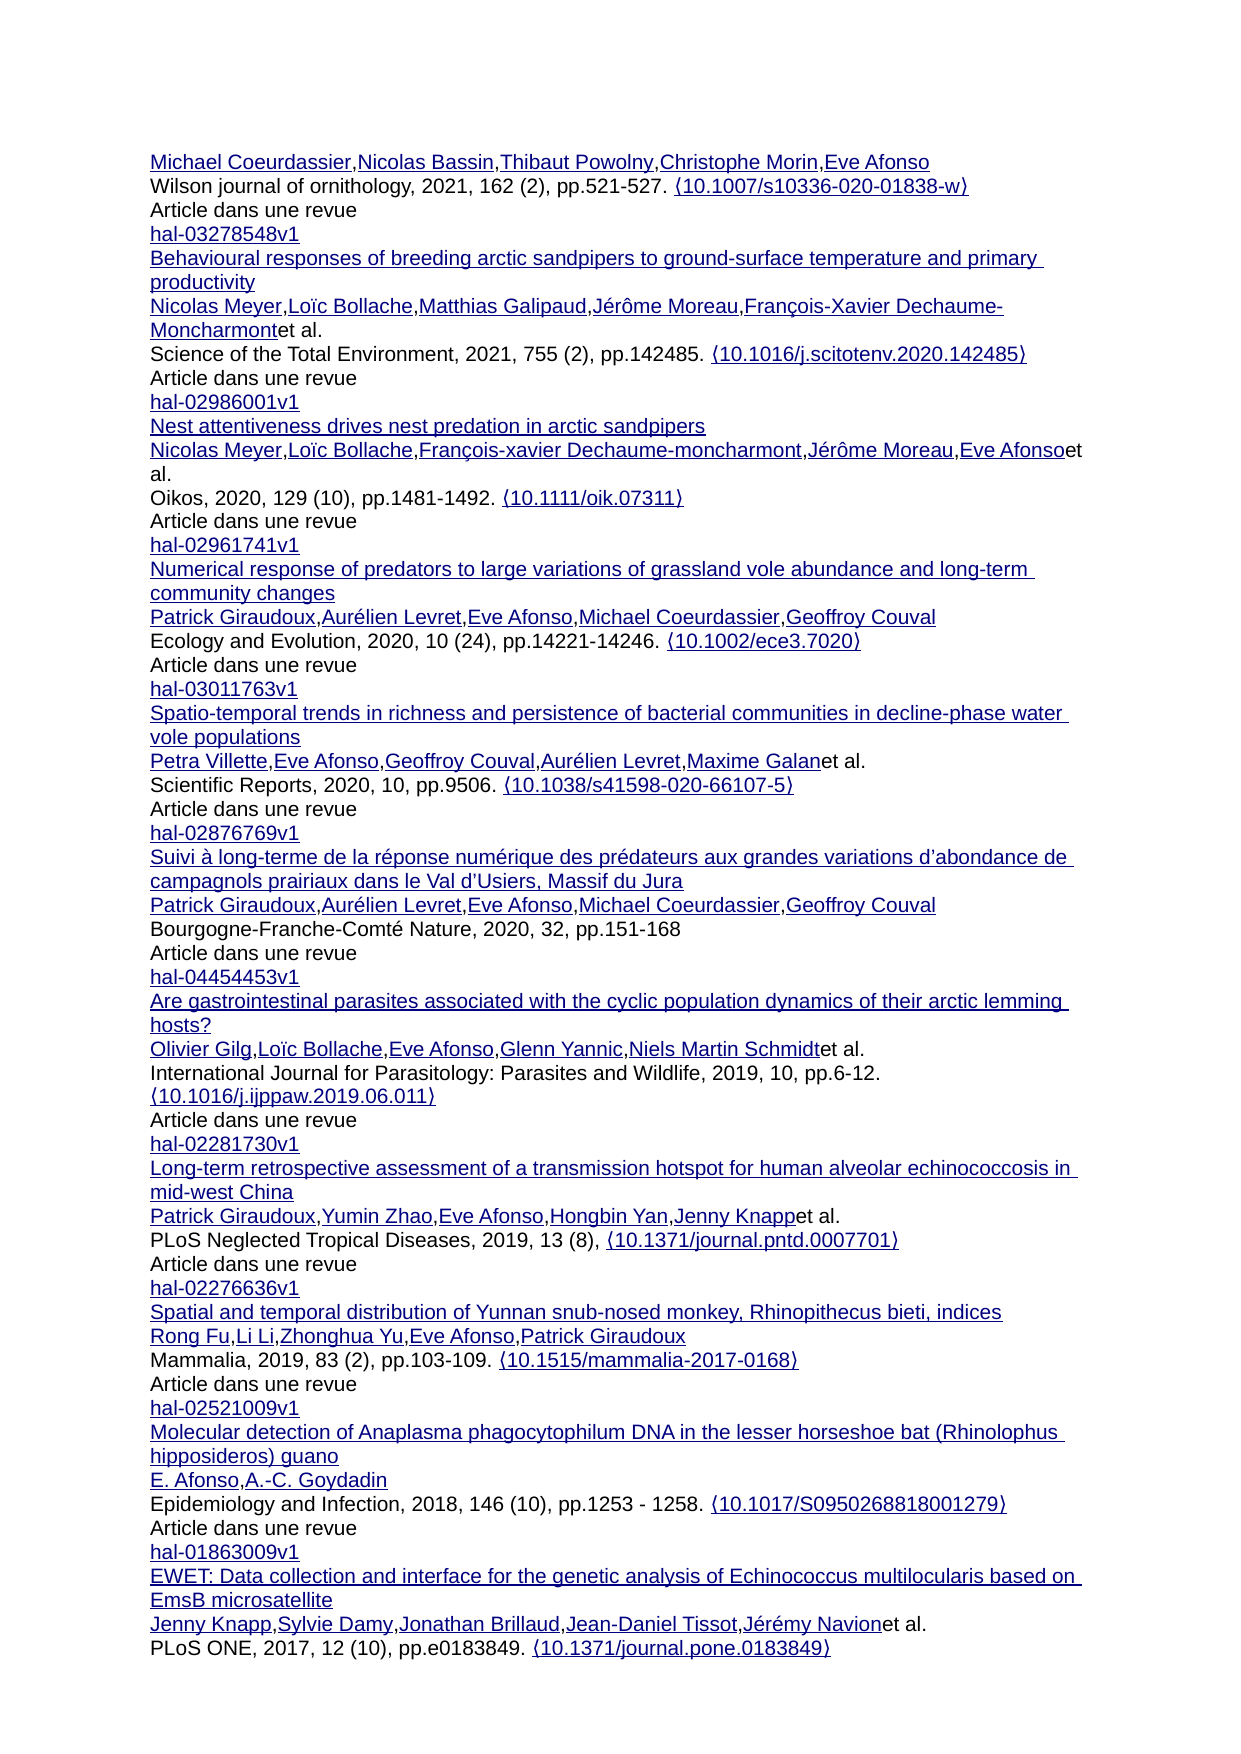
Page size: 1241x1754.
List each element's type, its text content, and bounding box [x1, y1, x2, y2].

table_cell Suivi à long-terme de la réponse numérique des prédateurs aux grandes variations d’abondance de campagnols prairiaux dans le Val d’Usiers, Massif du Jura Patrick Giraudoux,Aurélien Levret,Eve Afonso,Michael Coeurdassier,Geoffroy Couval Bourgogne-Franche-Comté Nature, 2020, 32, pp.151-168 Article dans une revue hal-04454453v1 [150, 845, 1090, 988]
table_cell EWET: Data collection and interface for the genetic analysis of Echinococcus multilocularis based on EmsB microsatellite Jenny Knapp,Sylvie Damy,Jonathan Brillaud,Jean-Daniel Tissot,Jérémy Navionet al. PLoS ONE, 2017, 12 (10), pp.e0183849. ⟨10.1371/journal.pone.0183849⟩ [150, 1564, 1090, 1659]
table_cell Spatio-temporal trends in richness and persistence of bacterial communities in decline-phase water vole populations Petra Villette,Eve Afonso,Geoffroy Couval,Aurélien Levret,Maxime Galanet al. Scientific Reports, 2020, 10, pp.9506. ⟨10.1038/s41598-020-66107-5⟩ Article dans une revue hal-02876769v1 [150, 701, 1090, 845]
table_cell Michael Coeurdassier,Nicolas Bassin,Thibaut Powolny,Christophe Morin,Eve Afonso Wilson journal of ornithology, 2021, 162 (2), pp.521-527. ⟨10.1007/s10336-020-01838-w⟩ Article dans une revue hal-03278548v1 [150, 150, 1090, 246]
table_cell Numerical response of predators to large variations of grassland vole abundance and long‐term community changes Patrick Giraudoux,Aurélien Levret,Eve Afonso,Michael Coeurdassier,Geoffroy Couval Ecology and Evolution, 2020, 10 (24), pp.14221-14246. ⟨10.1002/ece3.7020⟩ Article dans une revue hal-03011763v1 [150, 557, 1090, 701]
table_cell Are gastrointestinal parasites associated with the cyclic population dynamics of their arctic lemming hosts? Olivier Gilg,Loïc Bollache,Eve Afonso,Glenn Yannic,Niels Martin Schmidtet al. International Journal for Parasitology: Parasites and Wildlife, 2019, 10, pp.6-12. ⟨10.1016/j.ijppaw.2019.06.011⟩ Article dans une revue hal-02281730v1 [150, 989, 1090, 1156]
table_cell Molecular detection of Anaplasma phagocytophilum DNA in the lesser horseshoe bat (Rhinolophus hipposideros) guano E. Afonso,A.-C. Goydadin Epidemiology and Infection, 2018, 146 (10), pp.1253 - 1258. ⟨10.1017/S0950268818001279⟩ Article dans une revue hal-01863009v1 [150, 1420, 1090, 1563]
table_cell Nest attentiveness drives nest predation in arctic sandpipers Nicolas Meyer,Loïc Bollache,François‐xavier Dechaume‐moncharmont,Jérôme Moreau,Eve Afonsoet al. Oikos, 2020, 129 (10), pp.1481-1492. ⟨10.1111/oik.07311⟩ Article dans une revue hal-02961741v1 [150, 414, 1090, 557]
table_cell Long-term retrospective assessment of a transmission hotspot for human alveolar echinococcosis in mid-west China Patrick Giraudoux,Yumin Zhao,Eve Afonso,Hongbin Yan,Jenny Knappet al. PLoS Neglected Tropical Diseases, 2019, 13 (8), ⟨10.1371/journal.pntd.0007701⟩ Article dans une revue hal-02276636v1 [150, 1156, 1090, 1300]
table_cell Behavioural responses of breeding arctic sandpipers to ground-surface temperature and primary productivity Nicolas Meyer,Loïc Bollache,Matthias Galipaud,Jérôme Moreau,François-Xavier Dechaume-Moncharmontet al. Science of the Total Environment, 2021, 755 (2), pp.142485. ⟨10.1016/j.scitotenv.2020.142485⟩ Article dans une revue hal-02986001v1 [150, 246, 1090, 413]
table_cell Spatial and temporal distribution of Yunnan snub-nosed monkey, Rhinopithecus bieti, indices Rong Fu,Li Li,Zhonghua Yu,Eve Afonso,Patrick Giraudoux Mammalia, 2019, 83 (2), pp.103-109. ⟨10.1515/mammalia-2017-0168⟩ Article dans une revue hal-02521009v1 [150, 1300, 1090, 1420]
